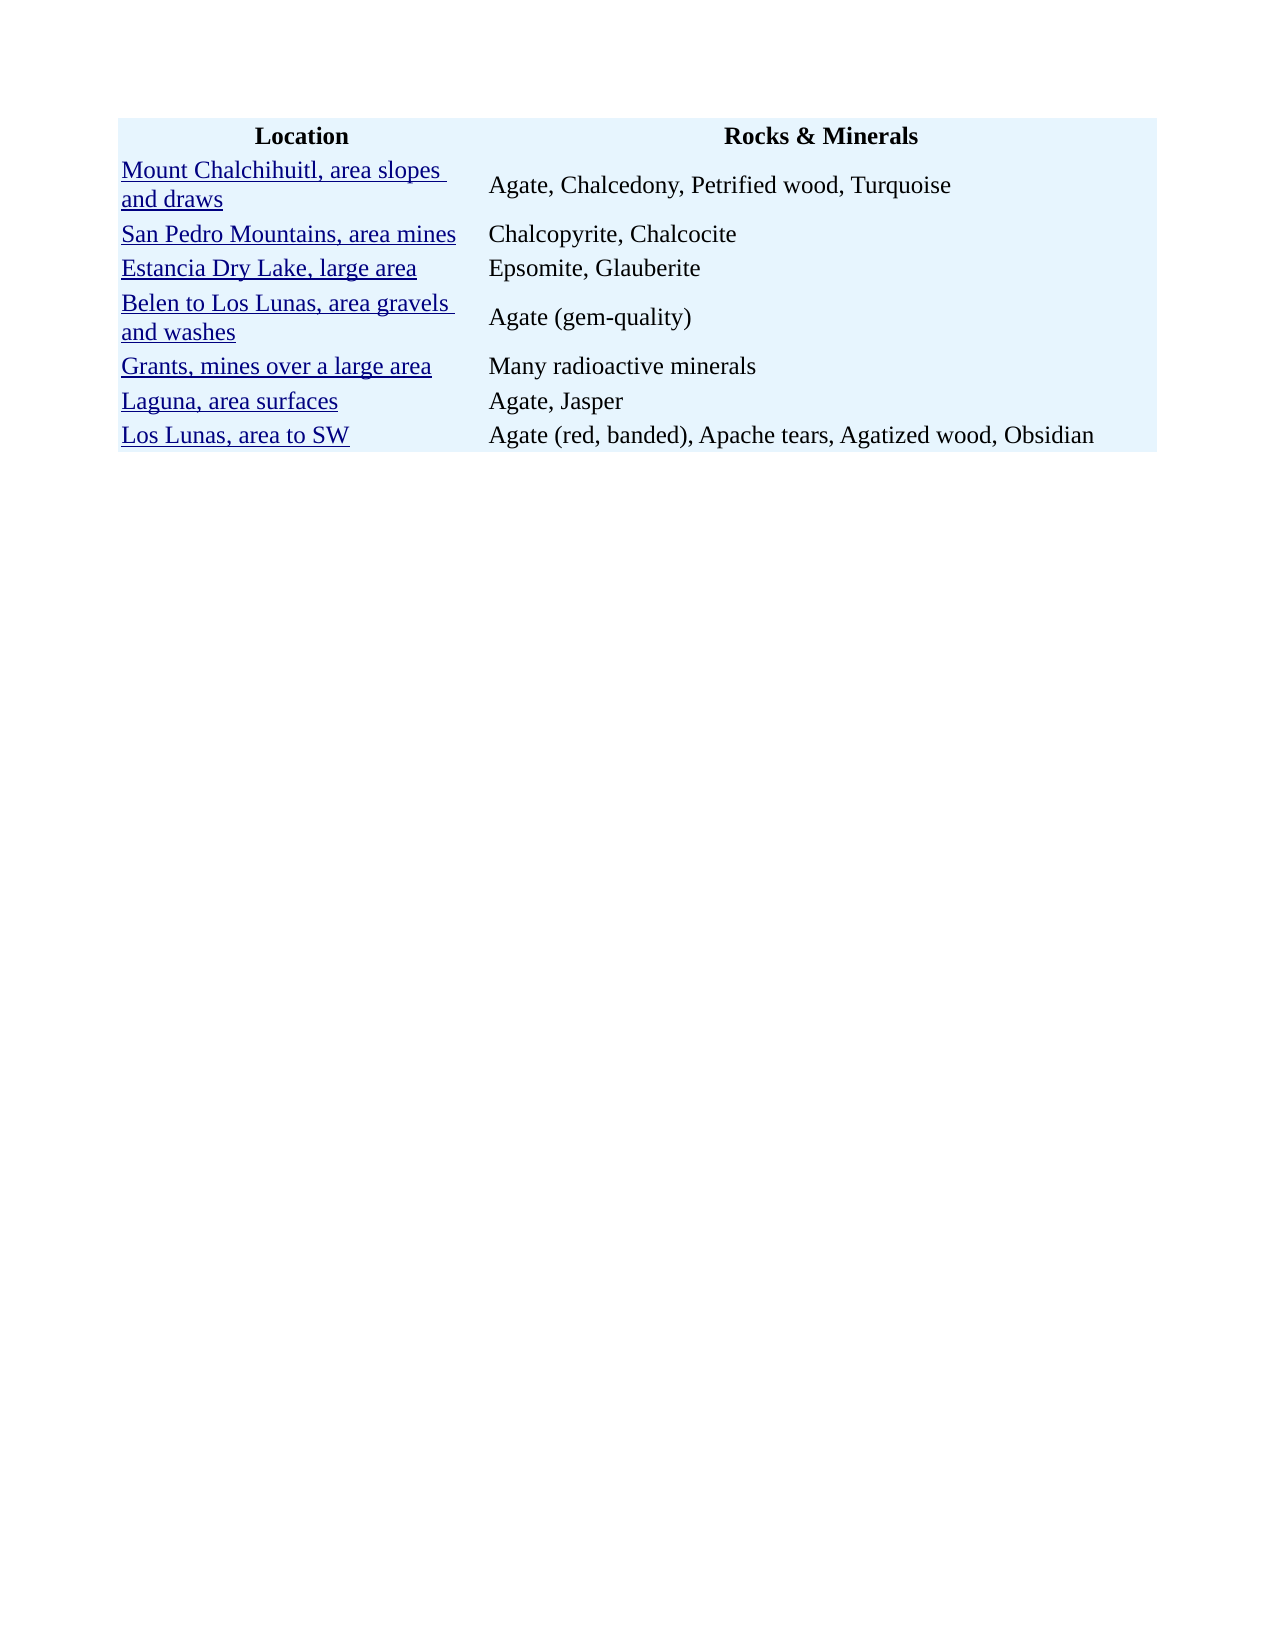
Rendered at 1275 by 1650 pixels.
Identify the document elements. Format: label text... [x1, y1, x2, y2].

table_cell Belen to Los Lunas, area gravels and washes [118, 285, 485, 348]
table_cell San Pedro Mountains, area mines [118, 216, 485, 251]
table_cell Agate, Jasper [485, 383, 1157, 418]
table_cell Estancia Dry Lake, large area [118, 251, 485, 285]
table_cell Chalcopyrite, Chalcocite [485, 216, 1157, 251]
table_header Location [118, 118, 485, 153]
table_cell Epsomite, Glauberite [485, 251, 1157, 285]
table_cell Agate (red, banded), Apache tears, Agatized wood, Obsidian [485, 418, 1157, 452]
table_cell Los Lunas, area to SW [118, 418, 485, 452]
table_cell Mount Chalchihuitl, area slopes and draws [118, 153, 485, 216]
table_cell Grants, mines over a large area [118, 349, 485, 383]
table_cell Agate (gem-quality) [485, 285, 1157, 348]
table_cell Agate, Chalcedony, Petrified wood, Turquoise [485, 153, 1157, 216]
table_cell Many radioactive minerals [485, 349, 1157, 383]
table_header Rocks & Minerals [485, 118, 1157, 153]
table_cell Laguna, area surfaces [118, 383, 485, 418]
